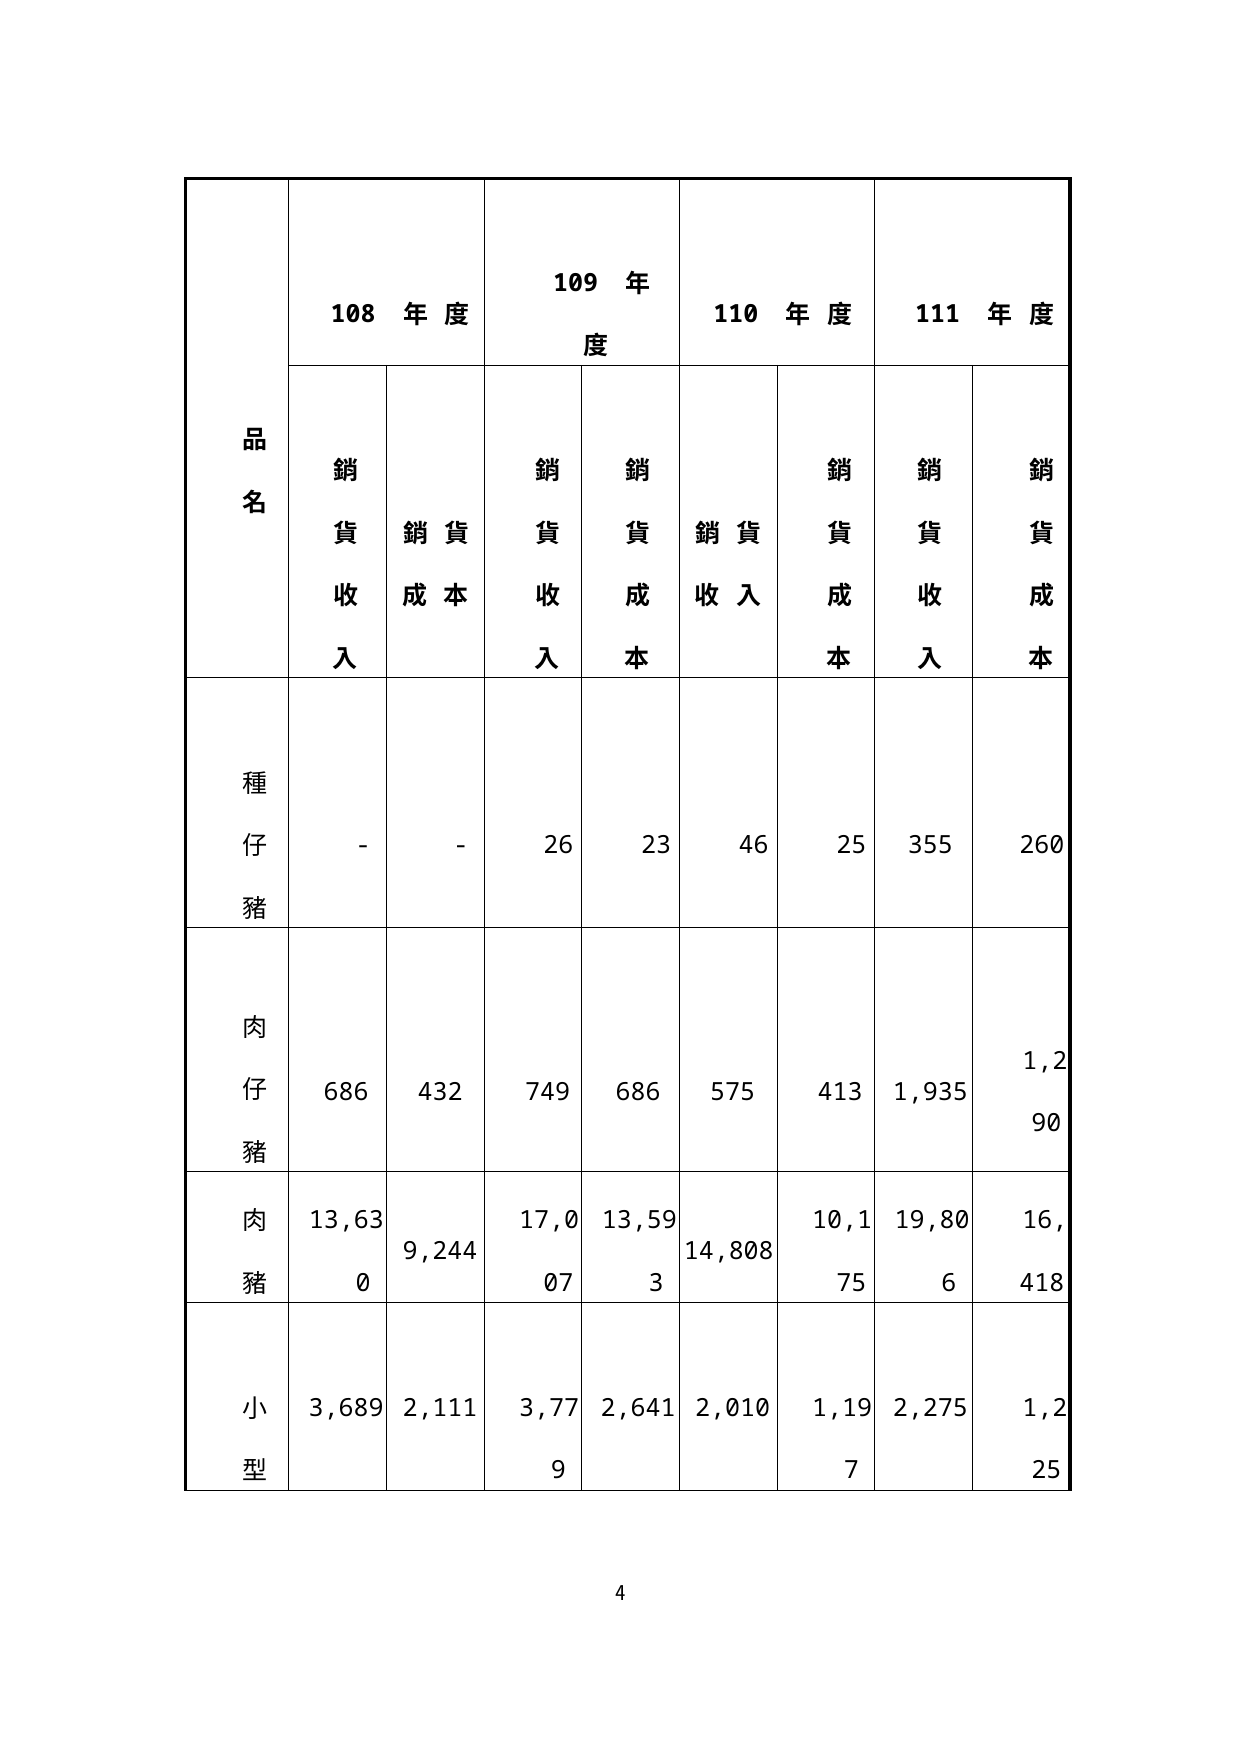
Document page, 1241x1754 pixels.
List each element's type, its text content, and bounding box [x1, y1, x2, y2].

table_cell 23 [582, 678, 679, 927]
table_cell 432 [387, 928, 484, 1171]
table_cell 25 [778, 678, 874, 927]
table_cell 銷貨成本 [387, 366, 484, 677]
table_header 110年度 [680, 180, 874, 365]
table_cell 14,808 [680, 1172, 777, 1302]
table_cell 2,641 [582, 1303, 679, 1490]
table_cell 13,630 [289, 1172, 386, 1302]
table_cell 銷貨收入 [485, 366, 581, 677]
table_cell 銷貨成本 [582, 366, 679, 677]
table_cell 13,593 [582, 1172, 679, 1302]
table_cell 2,010 [680, 1303, 777, 1490]
table_cell - [289, 678, 386, 927]
table_cell 10,175 [778, 1172, 874, 1302]
table_cell 1,225 [973, 1303, 1068, 1490]
table_cell 種仔豬 [187, 678, 288, 927]
table_cell 19,806 [875, 1172, 972, 1302]
table_cell 9,244 [387, 1172, 484, 1302]
table_cell 3,689 [289, 1303, 386, 1490]
table_cell 2,111 [387, 1303, 484, 1490]
table_cell 17,007 [485, 1172, 581, 1302]
table_cell 355 [875, 678, 972, 927]
table_cell 銷貨收入 [289, 366, 386, 677]
table_cell 575 [680, 928, 777, 1171]
table_cell 銷貨收入 [875, 366, 972, 677]
table_cell 3,779 [485, 1303, 581, 1490]
table_cell 銷貨收入 [680, 366, 777, 677]
table_header 108年度 [289, 180, 484, 365]
table_cell 小型 [187, 1303, 288, 1490]
table_cell 銷貨成本 [778, 366, 874, 677]
table_cell 1,935 [875, 928, 972, 1171]
table_cell 1,197 [778, 1303, 874, 1490]
table_cell 肉仔豬 [187, 928, 288, 1171]
table_header 111年度 [875, 180, 1068, 365]
table_cell 肉豬 [187, 1172, 288, 1302]
table_cell 銷貨成本 [973, 366, 1068, 677]
table_cell 26 [485, 678, 581, 927]
table_header 109年度 [485, 180, 679, 365]
table_cell 46 [680, 678, 777, 927]
table_header 品 名 [187, 180, 288, 677]
table_cell 686 [582, 928, 679, 1171]
table_cell 413 [778, 928, 874, 1171]
table_cell 686 [289, 928, 386, 1171]
table_cell 2,275 [875, 1303, 972, 1490]
table_cell - [387, 678, 484, 927]
table_cell 16,418 [973, 1172, 1068, 1302]
table_cell 749 [485, 928, 581, 1171]
table_cell 260 [973, 678, 1068, 927]
table_cell 1,290 [973, 928, 1068, 1171]
